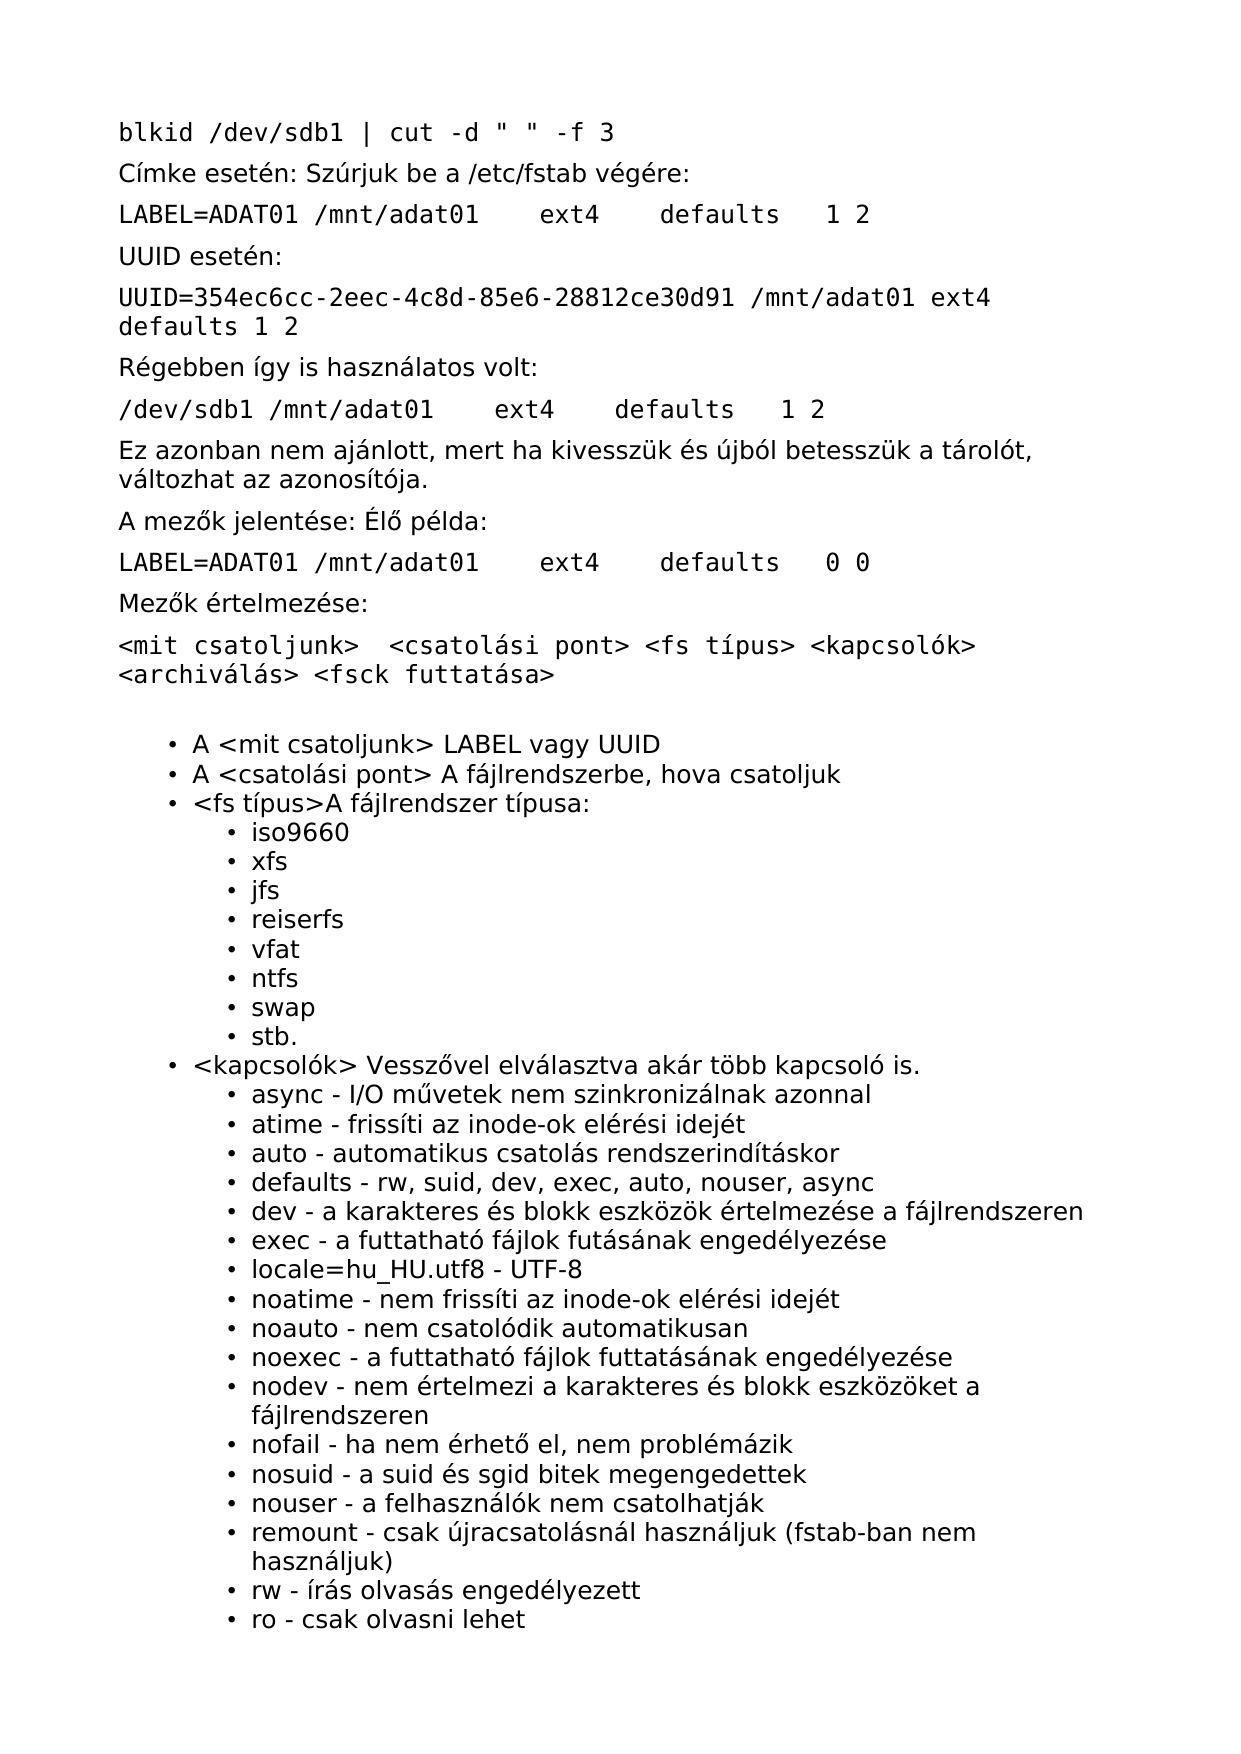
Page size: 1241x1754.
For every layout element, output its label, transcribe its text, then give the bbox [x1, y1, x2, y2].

list nosuid - a suid és sgid bitek megengedettek [236, 1460, 1122, 1489]
text blkid /dev/sdb1 | cut -d " " -f 3 [118, 118, 1122, 147]
list async - I/O művetek nem szinkronizálnak azonnal [236, 1081, 1122, 1110]
list defaults - rw, suid, dev, exec, auto, nouser, async [236, 1168, 1122, 1197]
text LABEL=ADAT01 /mnt/adat01 ext4 defaults 1 2 [118, 201, 1122, 230]
list ntfs [236, 964, 1122, 993]
list ro - csak olvasni lehet [236, 1606, 1122, 1635]
text Ez azonban nem ajánlott, mert ha kivesszük és újból betesszük a tárolót, változhat az azonosítója. [118, 436, 1122, 494]
list remount - csak újracsatolásnál használjuk (fstab-ban nem használjuk) [236, 1518, 1122, 1577]
text Régebben így is használatos volt: [118, 353, 1122, 383]
text UUID=354ec6cc-2eec-4c8d-85e6-28812ce30d91 /mnt/adat01 ext4 defaults 1 2 [118, 283, 1122, 342]
list noauto - nem csatolódik automatikusan [236, 1314, 1122, 1343]
list vfat [236, 935, 1122, 964]
list nofail - ha nem érhető el, nem problémázik [236, 1431, 1122, 1460]
list A <csatolási pont> A fájlrendszerbe, hova csatoljuk [177, 760, 1122, 789]
list nodev - nem értelmezi a karakteres és blokk eszközöket a fájlrendszeren [236, 1372, 1122, 1431]
list stb. [236, 1022, 1122, 1052]
list rw - írás olvasás engedélyezett [236, 1577, 1122, 1606]
text /dev/sdb1 /mnt/adat01 ext4 defaults 1 2 [118, 395, 1122, 424]
list xfs [236, 847, 1122, 877]
text A mezők jelentése: Élő példa: [118, 507, 1122, 536]
list exec - a futtatható fájlok futásának engedélyezése [236, 1227, 1122, 1256]
list noatime - nem frissíti az inode-ok elérési idejét [236, 1285, 1122, 1314]
text <mit csatoljunk> <csatolási pont> <fs típus> <kapcsolók> <archiválás> <fsck futtatása> [118, 631, 1122, 689]
list A <mit csatoljunk> LABEL vagy UUID [177, 731, 1122, 760]
list <kapcsolók> Vesszővel elválasztva akár több kapcsoló is. [177, 1052, 1122, 1081]
list jfs [236, 877, 1122, 906]
list nouser - a felhasználók nem csatolhatják [236, 1489, 1122, 1518]
list dev - a karakteres és blokk eszközök értelmezése a fájlrendszeren [236, 1197, 1122, 1227]
text Mezők értelmezése: [118, 589, 1122, 619]
list noexec - a futtatható fájlok futtatásának engedélyezése [236, 1343, 1122, 1372]
list locale=hu_HU.utf8 - UTF-8 [236, 1256, 1122, 1285]
list <fs típus>A fájlrendszer típusa: [177, 789, 1122, 818]
list auto - automatikus csatolás rendszerindításkor [236, 1139, 1122, 1168]
text LABEL=ADAT01 /mnt/adat01 ext4 defaults 0 0 [118, 548, 1122, 578]
list iso9660 [236, 818, 1122, 847]
list swap [236, 993, 1122, 1022]
text Címke esetén: Szúrjuk be a /etc/fstab végére: [118, 159, 1122, 188]
list reiserfs [236, 906, 1122, 935]
list atime - frissíti az inode-ok elérési idejét [236, 1110, 1122, 1139]
text UUID esetén: [118, 242, 1122, 271]
